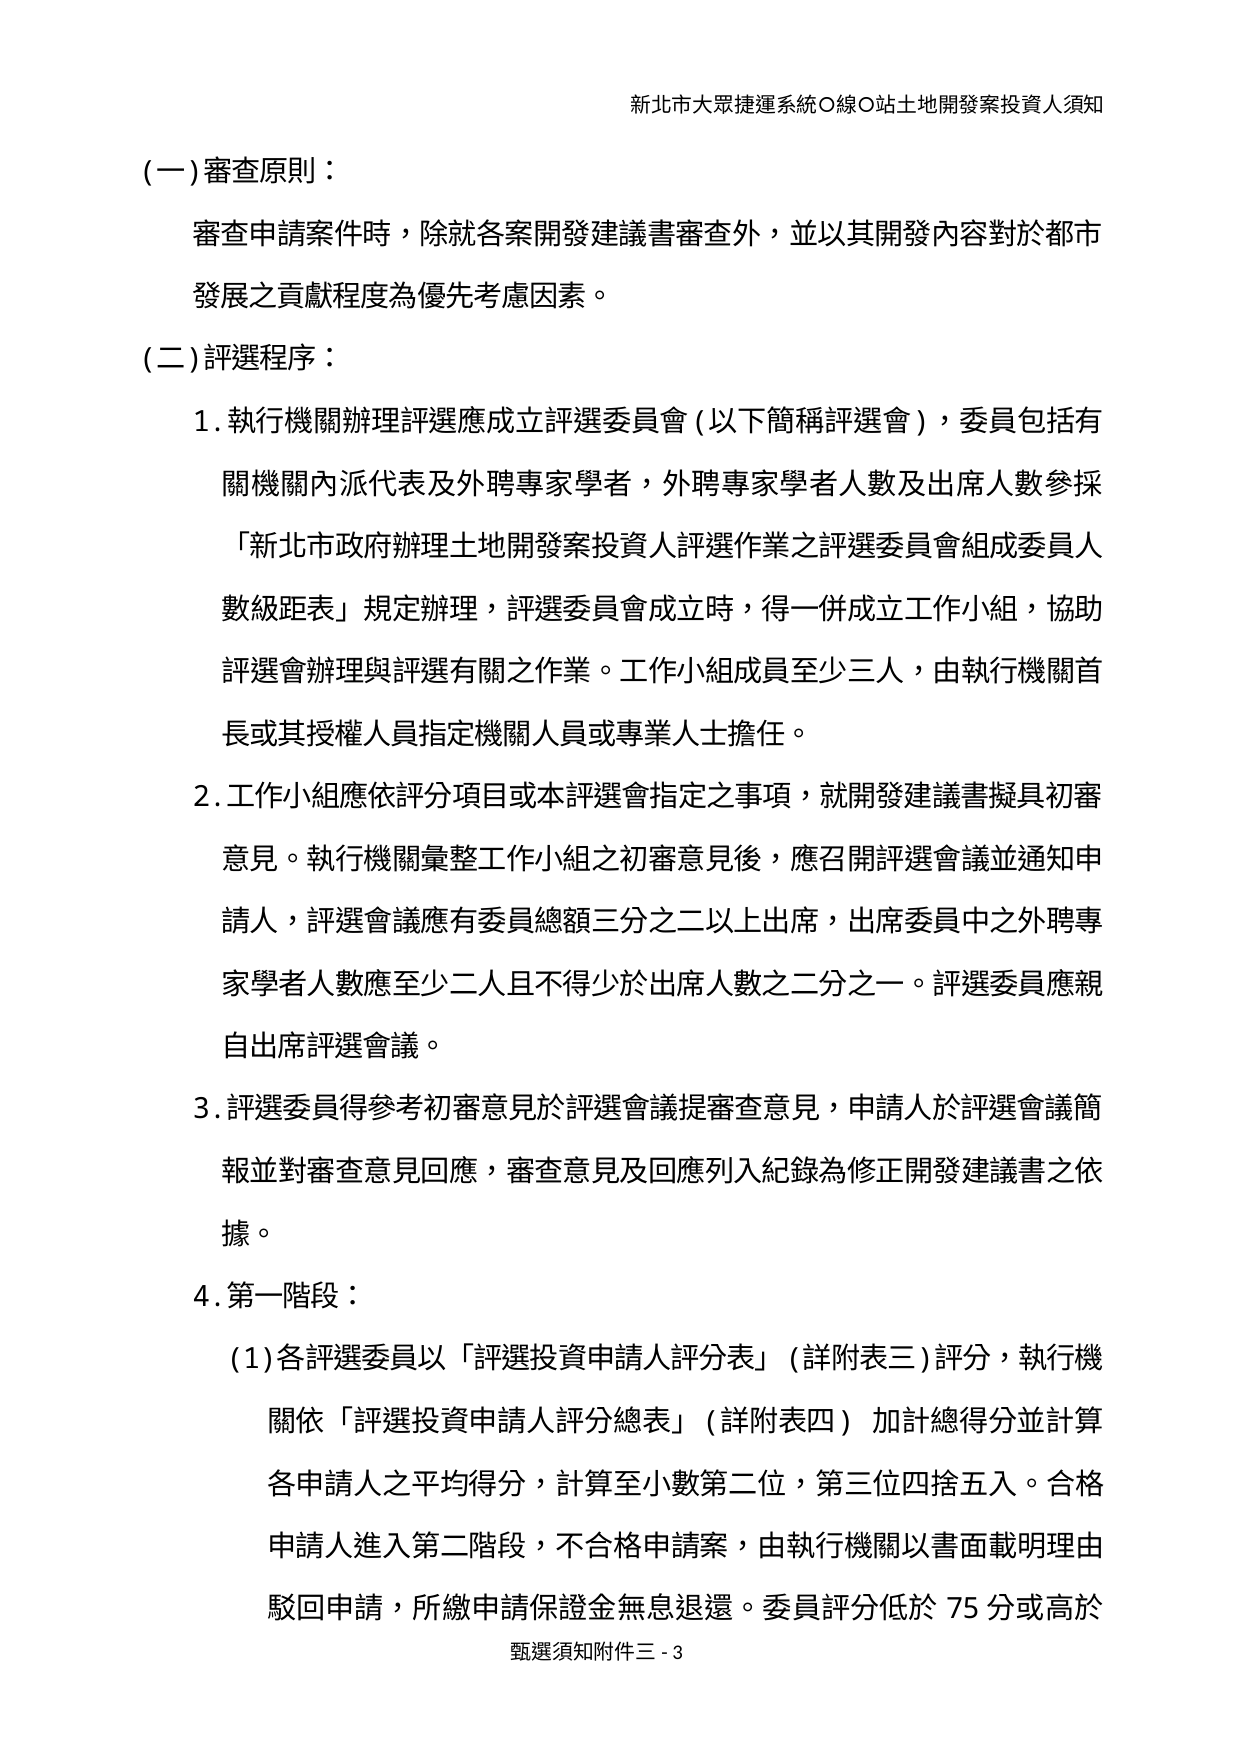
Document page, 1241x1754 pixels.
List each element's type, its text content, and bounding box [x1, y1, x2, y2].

text 2.工作小組應依評分項目或本評選會指定之事項，就開發建議書擬具初審意見。執行機關彙整工作小組之初審意見後，應召開評選會議並通知申請人，評選會議應有委員總額三分之二以上出席，出席委員中之外聘專家學者人數應至少二人且不得少於出席人數之二分之一。評選委員應親自出席評選會議。 [192, 752, 1104, 1065]
text 3.評選委員得參考初審意見於評選會議提審查意見，申請人於評選會議簡報並對審查意見回應，審查意見及回應列入紀錄為修正開發建議書之依據。 [192, 1065, 1104, 1252]
text (二)評選程序： [139, 315, 1104, 377]
text (一)審查原則： [139, 127, 1104, 190]
text (1)各評選委員以「評選投資申請人評分表」(詳附表三)評分，執行機關依「評選投資申請人評分總表」(詳附表四) 加計總得分並計算各申請人之平均得分，計算至小數第二位，第三位四捨五入。合格申請人進入第二階段，不合格申請案，由執行機關以書面載明理由駁回申請，所繳申請保證金無息退還。委員評分低於75分或高於 [226, 1315, 1104, 1627]
text 1.執行機關辦理評選應成立評選委員會(以下簡稱評選會)，委員包括有關機關內派代表及外聘專家學者，外聘專家學者人數及出席人數參採「新北市政府辦理土地開發案投資人評選作業之評選委員會組成委員人數級距表」規定辦理，評選委員會成立時，得一併成立工作小組，協助評選會辦理與評選有關之作業。工作小組成員至少三人，由執行機關首長或其授權人員指定機關人員或專業人士擔任。 [192, 377, 1104, 752]
text 審查申請案件時，除就各案開發建議書審查外，並以其開發內容對於都市發展之貢獻程度為優先考慮因素。 [192, 190, 1104, 315]
text 4.第一階段： [192, 1252, 1104, 1315]
